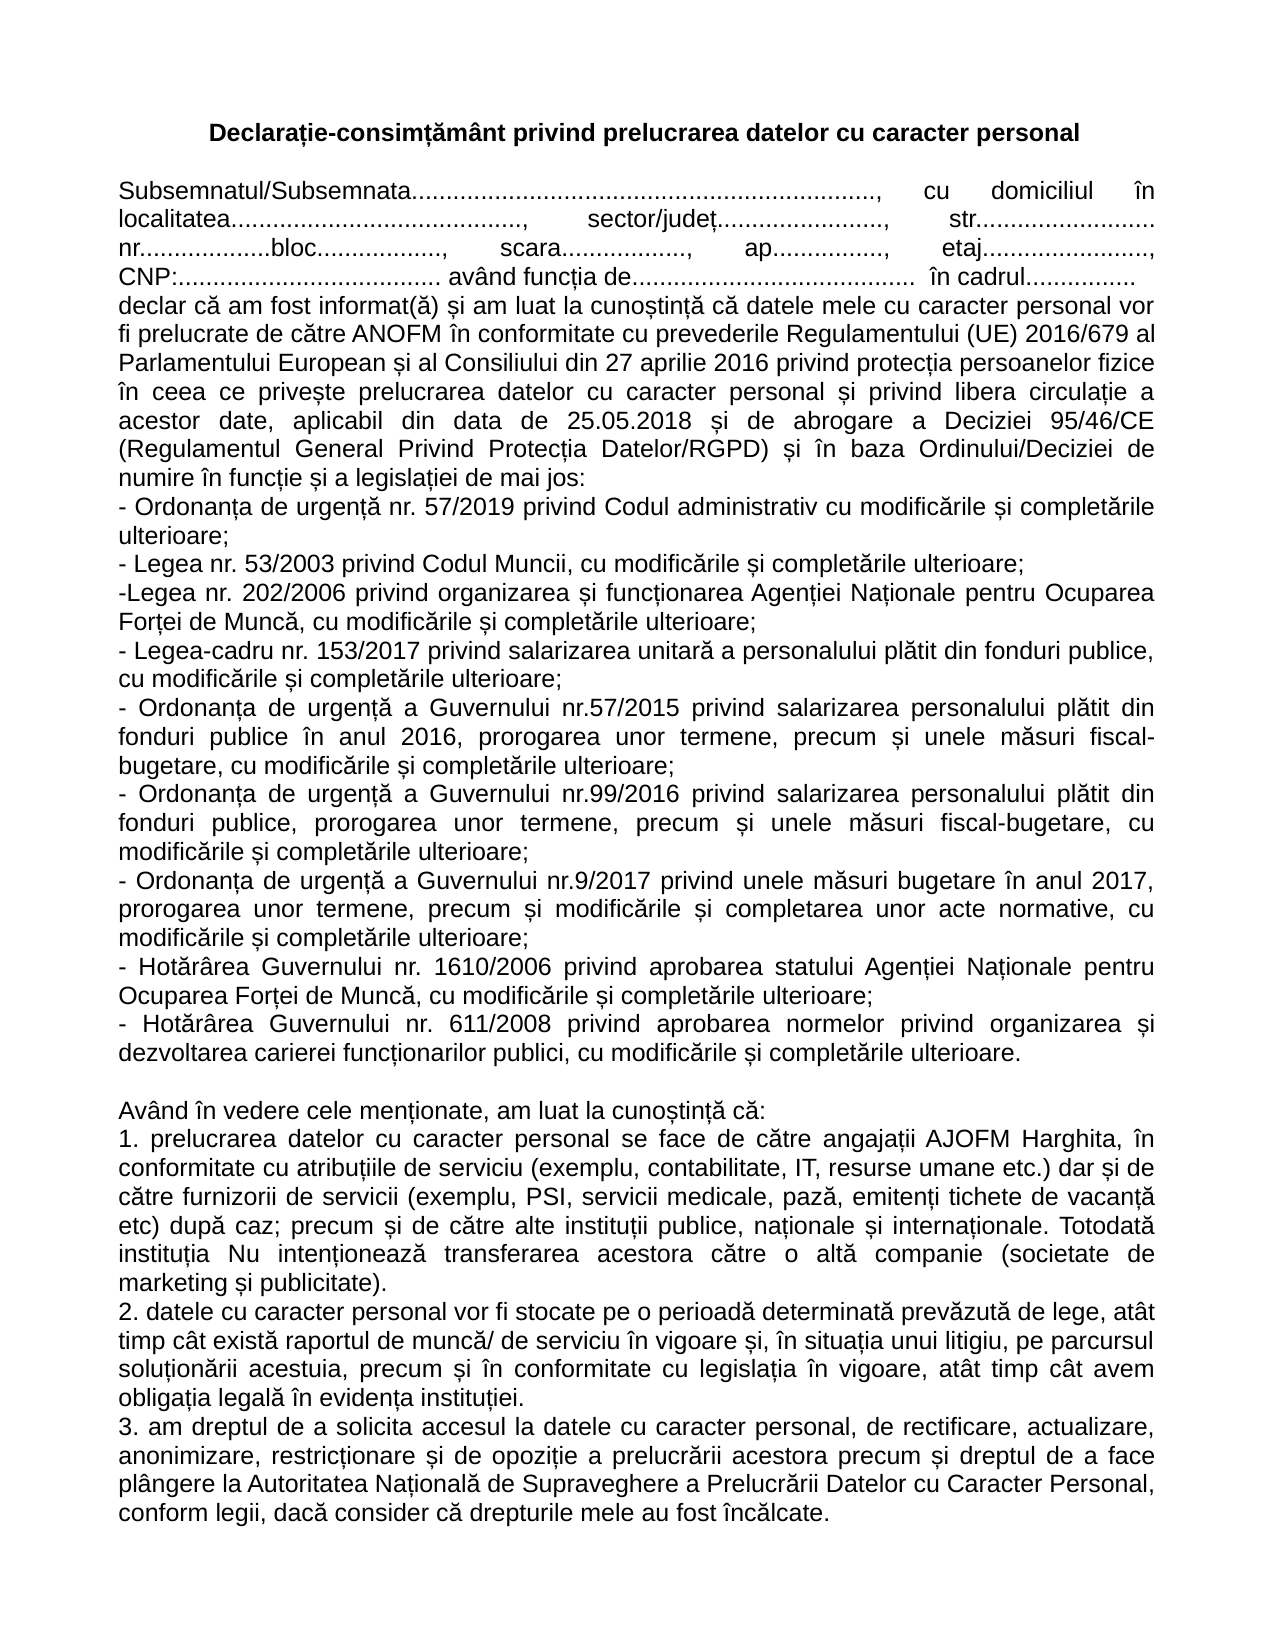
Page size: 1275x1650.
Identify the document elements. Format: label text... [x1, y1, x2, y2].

text Având în vedere cele menționate, am luat la cunoștință că: [118, 1096, 1157, 1124]
text - Hotărârea Guvernului nr. 1610/2006 privind aprobarea statului Agenției Naționale pentru Ocuparea Forței de Muncă, cu modificările și completările ulterioare; [118, 952, 1157, 1009]
text 2. datele cu caracter personal vor fi stocate pe o perioadă determinată prevăzută de lege, atât timp cât există raportul de muncă/ de serviciu în vigoare și, în situația unui litigiu, pe parcursul soluționării acestuia, precum și în conformitate cu legislația în vigoare, atât timp cât avem obligația legală în evidența instituției. [118, 1297, 1157, 1412]
text - Ordonanța de urgență a Guvernului nr.99/2016 privind salarizarea personalului plătit din fonduri publice, prorogarea unor termene, precum și unele măsuri fiscal-bugetare, cu modificările și completările ulterioare; [118, 779, 1157, 866]
text 1. prelucrarea datelor cu caracter personal se face de către angajații AJOFM Harghita, în conformitate cu atribuțiile de serviciu (exemplu, contabilitate, IT, resurse umane etc.) dar și de către furnizorii de servicii (exemplu, PSI, servicii medicale, pază, emitenți tichete de vacanță etc) după caz; precum și de către alte instituții publice, naționale și internaționale. Totodată instituția Nu intenționează transferarea acestora către o altă companie (societate de marketing și publicitate). [118, 1124, 1157, 1297]
text - Ordonanța de urgență nr. 57/2019 privind Codul administrativ cu modificările și completările ulterioare; [118, 492, 1157, 549]
text - Ordonanța de urgență a Guvernului nr.9/2017 privind unele măsuri bugetare în anul 2017, prorogarea unor termene, precum și modificările și completarea unor acte normative, cu modificările și completările ulterioare; [118, 866, 1157, 952]
text 3. am dreptul de a solicita accesul la datele cu caracter personal, de rectificare, actualizare, anonimizare, restricționare și de opoziție a prelucrării acestora precum și dreptul de a face plângere la Autoritatea Națională de Supraveghere a Prelucrării Datelor cu Caracter Personal, conform legii, dacă consider că drepturile mele au fost încălcate. [118, 1412, 1157, 1527]
text Subsemnatul/Subsemnata..................................................................., cu domiciliul în localitatea.........................................., sector/județ........................, str.......................... nr...................bloc.................., scara.................., ap................, etaj........................, CNP:...................................... având funcția de......................................... în cadrul................ [118, 176, 1157, 291]
text declar că am fost informat(ă) și am luat la cunoștință că datele mele cu caracter personal vor fi prelucrate de către ANOFM în conformitate cu prevederile Regulamentului (UE) 2016/679 al Parlamentului European și al Consiliului din 27 aprilie 2016 privind protecția persoanelor fizice în ceea ce privește prelucrarea datelor cu caracter personal și privind libera circulație a acestor date, aplicabil din data de 25.05.2018 și de abrogare a Deciziei 95/46/CE (Regulamentul General Privind Protecția Datelor/RGPD) și în baza Ordinului/Deciziei de numire în funcție și a legislației de mai jos: [118, 291, 1157, 492]
text -Legea nr. 202/2006 privind organizarea și funcționarea Agenției Naționale pentru Ocuparea Forței de Muncă, cu modificările și completările ulterioare; [118, 578, 1157, 636]
text - Ordonanța de urgență a Guvernului nr.57/2015 privind salarizarea personalului plătit din fonduri publice în anul 2016, prorogarea unor termene, precum și unele măsuri fiscal-bugetare, cu modificările și completările ulterioare; [118, 693, 1157, 779]
text - Legea nr. 53/2003 privind Codul Muncii, cu modificările și completările ulterioare; [118, 549, 1157, 578]
subtitle Declarație-consimțământ privind prelucrarea datelor cu caracter personal [133, 118, 1157, 147]
text - Hotărârea Guvernului nr. 611/2008 privind aprobarea normelor privind organizarea și dezvoltarea carierei funcționarilor publici, cu modificările și completările ulterioare. [118, 1009, 1157, 1067]
text - Legea-cadru nr. 153/2017 privind salarizarea unitară a personalului plătit din fonduri publice, cu modificările și completările ulterioare; [118, 636, 1157, 693]
